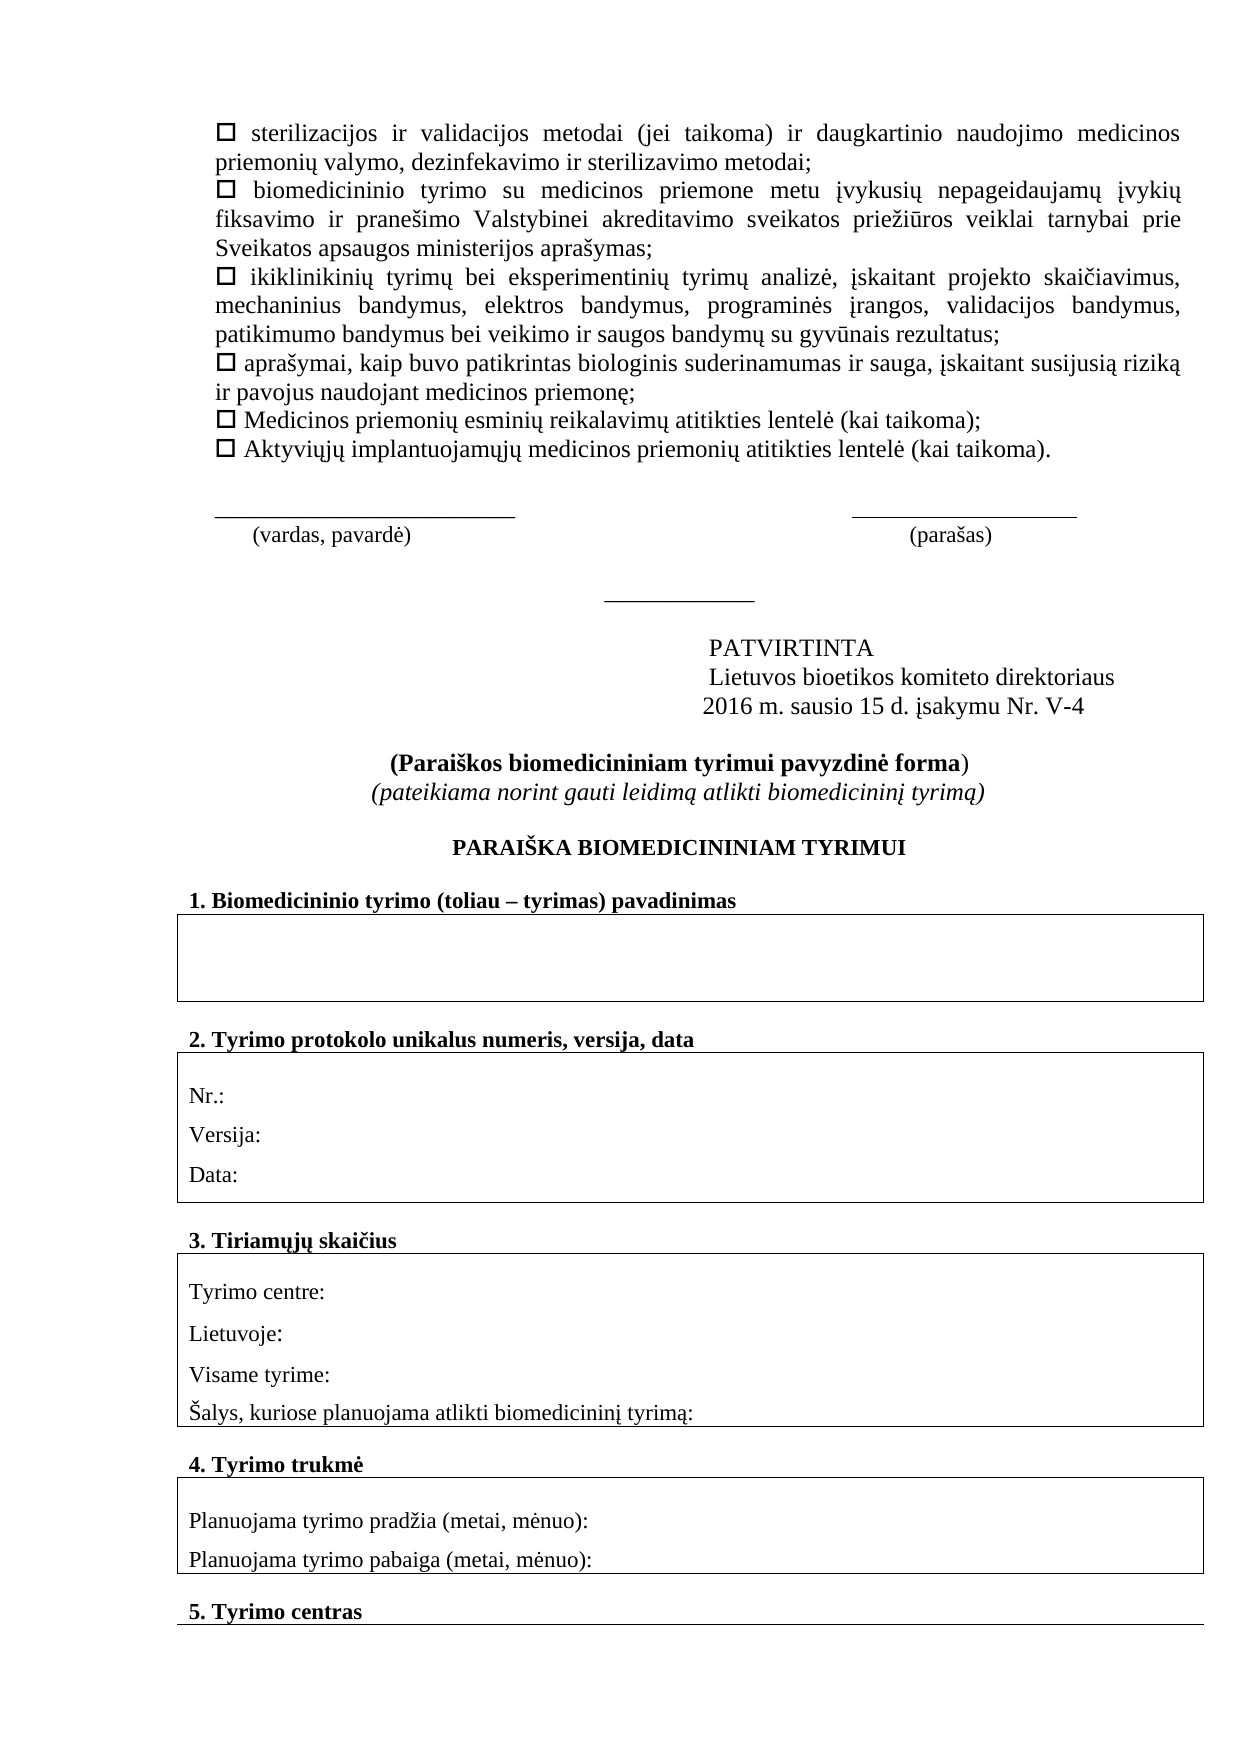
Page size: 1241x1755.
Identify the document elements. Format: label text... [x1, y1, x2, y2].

text  Aktyviųjų implantuojamųjų medicinos priemonių atitikties lentelė (kai taikoma). [214, 434, 1181, 463]
text ________________________ [177, 492, 1181, 521]
text 2016 m. sausio 15 d. įsakymu Nr. V-4 [627, 691, 1181, 719]
text  sterilizacijos ir validacijos metodai (jei taikoma) ir daugkartinio naudojimo medicinos priemonių valymo, dezinfekavimo ir sterilizavimo metodai; [215, 118, 1181, 176]
text  biomedicininio tyrimo su medicinos priemone metu įvykusių nepageidaujamų įvykių fiksavimo ir pranešimo Valstybinei akreditavimo sveikatos priežiūros veiklai tarnybai prie Sveikatos apsaugos ministerijos aprašymas; [215, 176, 1181, 262]
text (Paraiškos biomedicininiam tyrimui pavyzdinė forma) [177, 748, 1181, 777]
table_cell Planuojama tyrimo pradžia (metai, mėnuo): Planuojama tyrimo pabaiga (metai, mėnuo): [178, 1478, 1203, 1573]
text  ikiklinikinių tyrimų bei eksperimentinių tyrimų analizė, įskaitant projekto skaičiavimus, mechaninius bandymus, elektros bandymus, programinės įrangos, validacijos bandymus, patikimumo bandymus bei veikimo ir saugos bandymų su gyvūnais rezultatus; [215, 262, 1181, 348]
table_cell 4. Tyrimo trukmė [177, 1427, 1204, 1477]
table_cell 5. Tyrimo centras [177, 1574, 1204, 1624]
table_cell 3. Tiriamųjų skaičius [177, 1203, 1204, 1253]
text PATVIRTINTA [709, 633, 1181, 662]
table_cell [178, 915, 1203, 1001]
table_cell Tyrimo centre: Lietuvoje: Visame tyrime: Šalys, kuriose planuojama atlikti biomedicininį tyrimą: [178, 1254, 1203, 1426]
table_header 1. Biomedicininio tyrimo (toliau – tyrimas) pavadinimas [177, 887, 1204, 913]
text (pateikiama norint gauti leidimą atlikti biomedicininį tyrimą) [177, 777, 1181, 806]
text  Medicinos priemonių esminių reikalavimų atitikties lentelė (kai taikoma); [215, 406, 1181, 434]
text (vardas, pavardė) (parašas) [177, 521, 1181, 547]
text Lietuvos bioetikos komiteto direktoriaus [709, 662, 1181, 691]
text ____________ [177, 576, 1181, 604]
table_cell Nr.: Versija: Data: [178, 1053, 1203, 1202]
text  aprašymai, kaip buvo patikrintas biologinis suderinamumas ir sauga, įskaitant susijusią riziką ir pavojus naudojant medicinos priemonę; [215, 348, 1181, 406]
table_cell 2. Tyrimo protokolo unikalus numeris, versija, data [177, 1002, 1204, 1052]
text PARAIŠKA BIOMEDICININIAM TYRIMUI [177, 834, 1181, 861]
